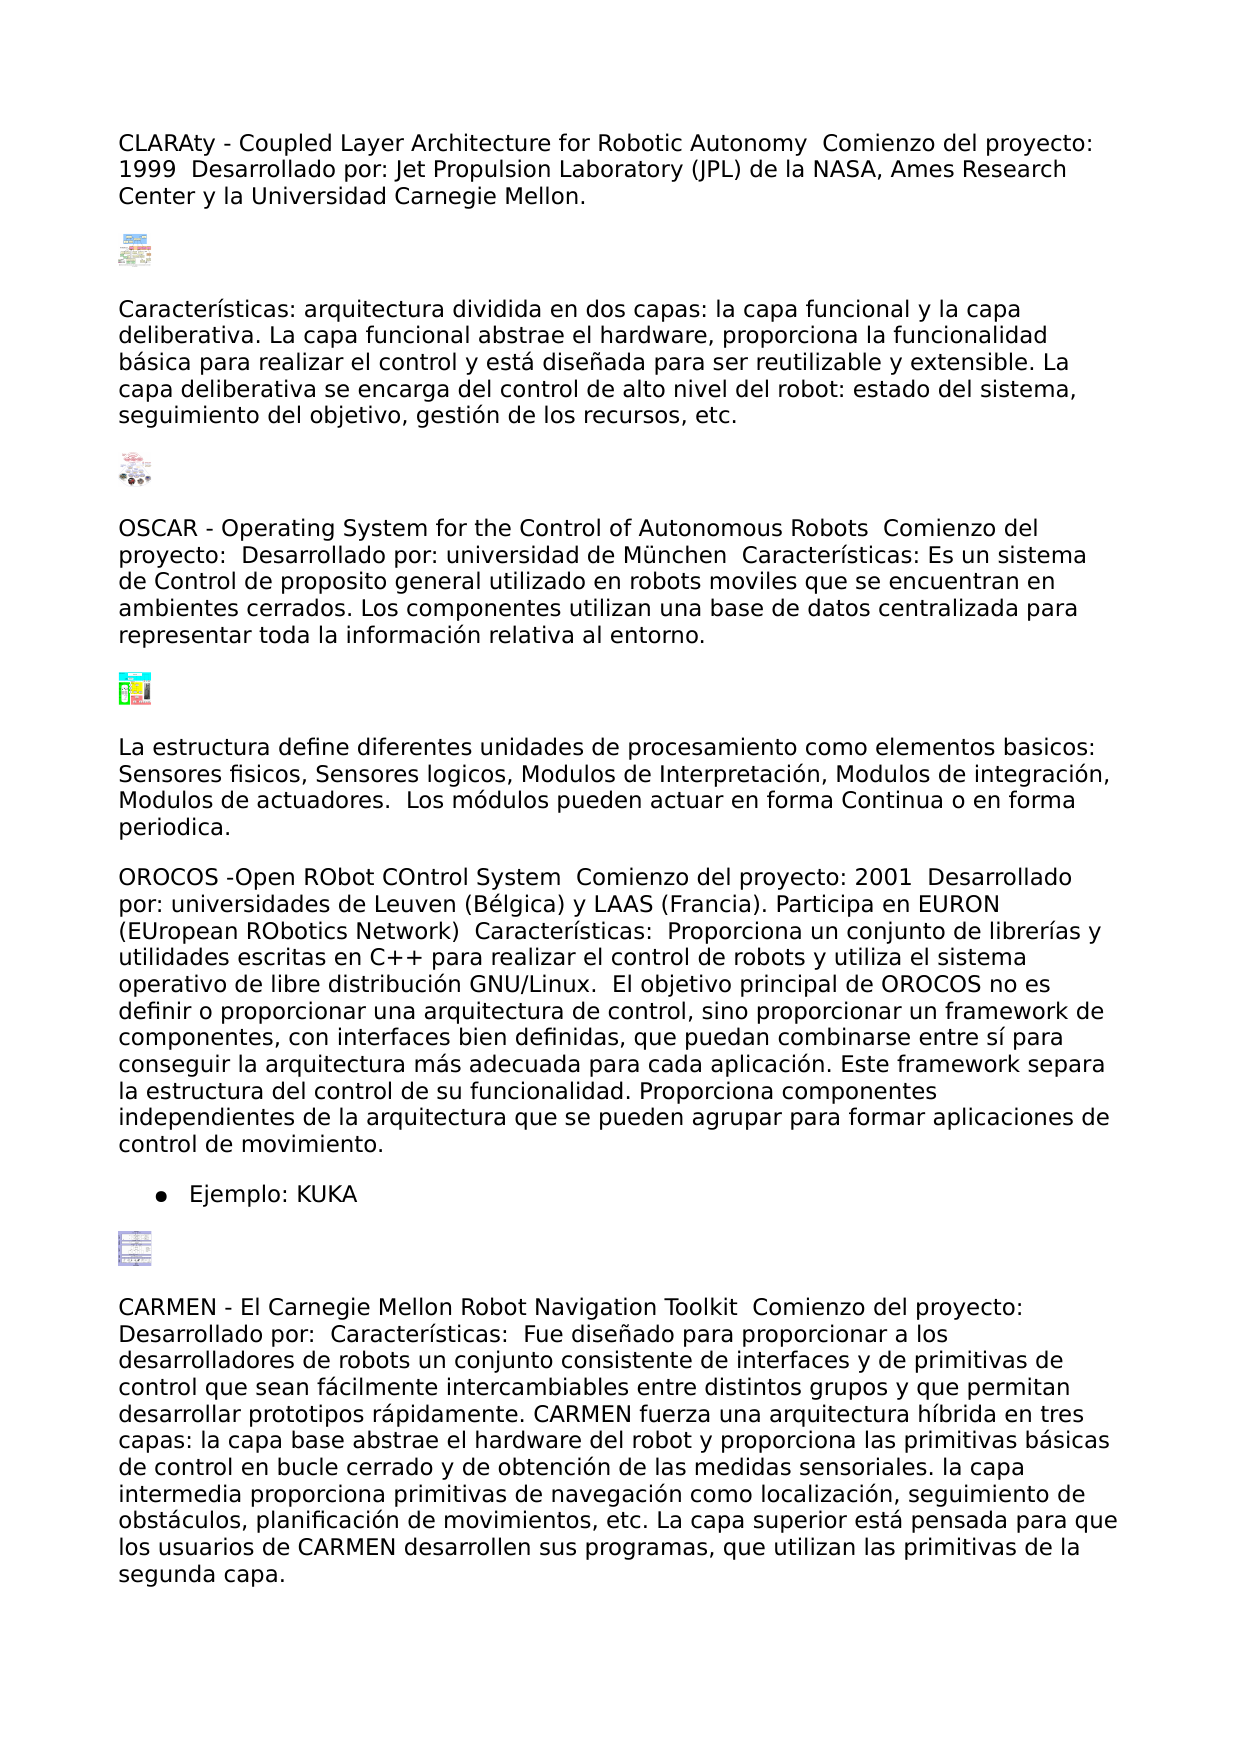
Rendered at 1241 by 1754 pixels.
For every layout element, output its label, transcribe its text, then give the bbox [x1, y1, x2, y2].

picture [118, 672, 152, 706]
picture [118, 1231, 152, 1266]
text CARMEN - El Carnegie Mellon Robot Navigation Toolkit Comienzo del proyecto: Desarrollado por: Características: Fue diseñado para proporcionar a los desarrolladores de robots un conjunto consistente de interfaces y de primitivas de control que sean fácilmente intercambiables entre distintos grupos y que permitan desarrollar prototipos rápidamente. CARMEN fuerza una arquitectura híbrida en tres capas: la capa base abstrae el hardware del robot y proporciona las primitivas básicas de control en bucle cerrado y de obtención de las medidas sensoriales. la capa intermedia proporciona primitivas de navegación como localización, seguimiento de obstáculos, planificación de movimientos, etc. La capa superior está pensada para que los usuarios de CARMEN desarrollen sus programas, que utilizan las primitivas de la segunda capa. [118, 1294, 1122, 1587]
picture [118, 452, 152, 487]
text Características: arquitectura dividida en dos capas: la capa funcional y la capa deliberativa. La capa funcional abstrae el hardware, proporciona la funcionalidad básica para realizar el control y está diseñada para ser reutilizable y extensible. La capa deliberativa se encarga del control de alto nivel del robot: estado del sistema, seguimiento del objetivo, gestión de los recursos, etc. [118, 296, 1122, 429]
text CLARAty - Coupled Layer Architecture for Robotic Autonomy Comienzo del proyecto: 1999 Desarrollado por: Jet Propulsion Laboratory (JPL) de la NASA, Ames Research Center y la Universidad Carnegie Mellon. [118, 130, 1122, 210]
text OSCAR - Operating System for the Control of Autonomous Robots Comienzo del proyecto: Desarrollado por: universidad de München Características: Es un sistema de Control de proposito general utilizado en robots moviles que se encuentran en ambientes cerrados. Los componentes utilizan una base de datos centralizada para representar toda la información relativa al entorno. [118, 515, 1122, 648]
picture [118, 233, 152, 267]
text OROCOS -Open RObot COntrol System Comienzo del proyecto: 2001 Desarrollado por: universidades de Leuven (Bélgica) y LAAS (Francia). Participa en EURON (EUropean RObotics Network) Características: Proporciona un conjunto de librerías y utilidades escritas en C++ para realizar el control de robots y utiliza el sistema operativo de libre distribución GNU/Linux. El objetivo principal de OROCOS no es definir o proporcionar una arquitectura de control, sino proporcionar un framework de componentes, con interfaces bien definidas, que puedan combinarse entre sí para conseguir la arquitectura más adecuada para cada aplicación. Este framework separa la estructura del control de su funcionalidad. Proporciona componentes independientes de la arquitectura que se pueden agrupar para formar aplicaciones de control de movimiento. [118, 864, 1122, 1158]
text La estructura define diferentes unidades de procesamiento como elementos basicos: Sensores fisicos, Sensores logicos, Modulos de Interpretación, Modulos de integración, Modulos de actuadores. Los módulos pueden actuar en forma Continua o en forma periodica. [118, 734, 1122, 841]
list Ejemplo: KUKA [153, 1181, 1122, 1208]
